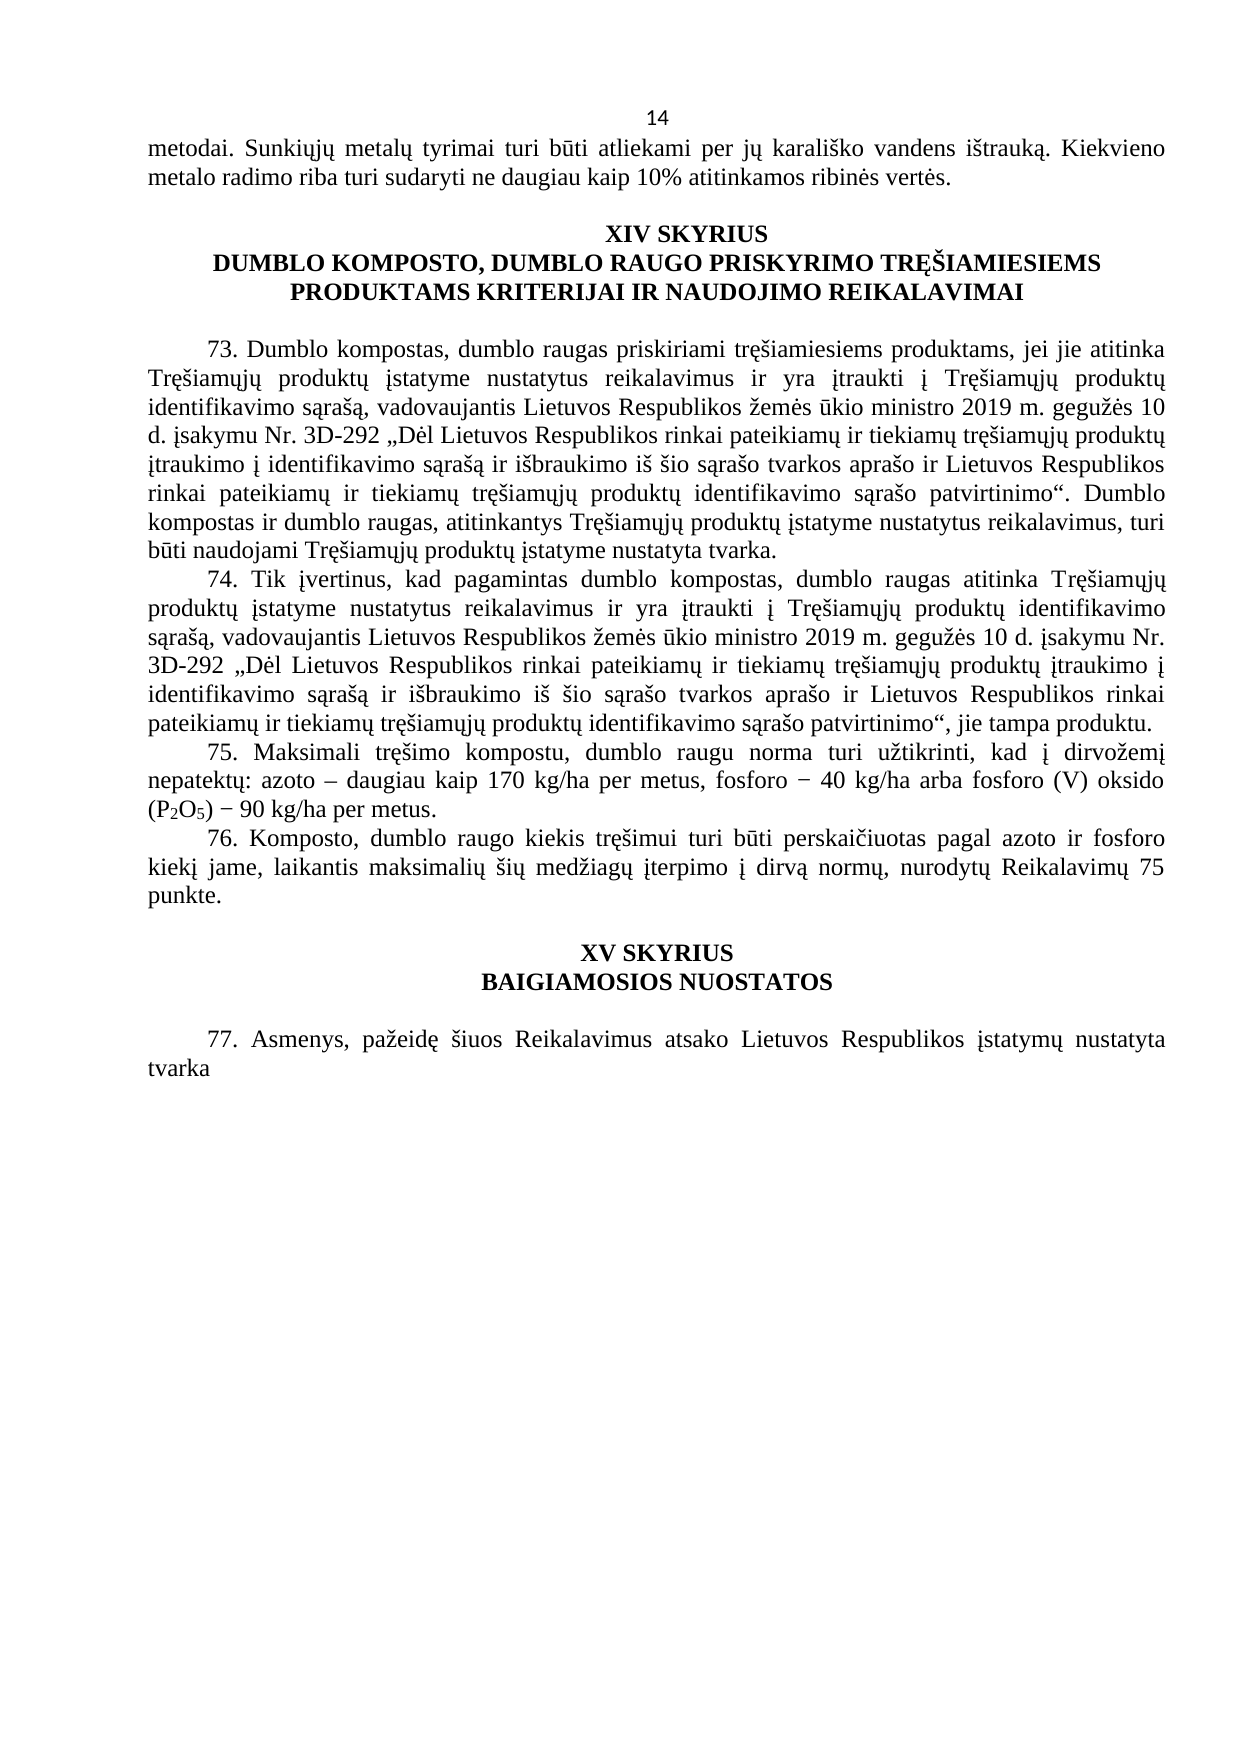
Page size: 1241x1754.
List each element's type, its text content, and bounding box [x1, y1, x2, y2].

text 75. Maksimali tręšimo kompostu, dumblo raugu norma turi užtikrinti, kad į dirvožemį nepatektų: azoto – daugiau kaip 170 kg/ha per metus, fosforo − 40 kg/ha arba fosforo (V) oksido (P2O5) − 90 kg/ha per metus. [148, 737, 1166, 823]
text 76. Komposto, dumblo raugo kiekis tręšimui turi būti perskaičiuotas pagal azoto ir fosforo kiekį jame, laikantis maksimalių šių medžiagų įterpimo į dirvą normų, nurodytų Reikalavimų 75 punkte. [148, 823, 1166, 909]
text metodai. Sunkiųjų metalų tyrimai turi būti atliekami per jų karališko vandens ištrauką. Kiekvieno metalo radimo riba turi sudaryti ne daugiau kaip 10% atitinkamos ribinės vertės. [148, 133, 1166, 190]
text 74. Tik įvertinus, kad pagamintas dumblo kompostas, dumblo raugas atitinka Tręšiamųjų produktų įstatyme nustatytus reikalavimus ir yra įtraukti į Tręšiamųjų produktų identifikavimo sąrašą, vadovaujantis Lietuvos Respublikos žemės ūkio ministro 2019 m. gegužės 10 d. įsakymu Nr. 3D-292 „Dėl Lietuvos Respublikos rinkai pateikiamų ir tiekiamų tręšiamųjų produktų įtraukimo į identifikavimo sąrašą ir išbraukimo iš šio sąrašo tvarkos aprašo ir Lietuvos Respublikos rinkai pateikiamų ir tiekiamų tręšiamųjų produktų identifikavimo sąrašo patvirtinimo“, jie tampa produktu. [148, 564, 1166, 737]
text 77. Asmenys, pažeidę šiuos Reikalavimus atsako Lietuvos Respublikos įstatymų nustatyta tvarka [148, 1024, 1166, 1082]
text 73. Dumblo kompostas, dumblo raugas priskiriami tręšiamiesiems produktams, jei jie atitinka Tręšiamųjų produktų įstatyme nustatytus reikalavimus ir yra įtraukti į Tręšiamųjų produktų identifikavimo sąrašą, vadovaujantis Lietuvos Respublikos žemės ūkio ministro 2019 m. gegužės 10 d. įsakymu Nr. 3D-292 „Dėl Lietuvos Respublikos rinkai pateikiamų ir tiekiamų tręšiamųjų produktų įtraukimo į identifikavimo sąrašą ir išbraukimo iš šio sąrašo tvarkos aprašo ir Lietuvos Respublikos rinkai pateikiamų ir tiekiamų tręšiamųjų produktų identifikavimo sąrašo patvirtinimo“. Dumblo kompostas ir dumblo raugas, atitinkantys Tręšiamųjų produktų įstatyme nustatytus reikalavimus, turi būti naudojami Tręšiamųjų produktų įstatyme nustatyta tvarka. [148, 334, 1166, 564]
text BAIGIAMOSIOS NUOSTATOS [148, 967, 1166, 995]
text XV SKYRIUS [148, 938, 1166, 967]
text XIV SKYRIUS [148, 219, 1166, 248]
text DUMBLO KOMPOSTO, DUMBLO RAUGO PRISKYRIMO TRĘŠIAMIESIEMS PRODUKTAMS KRITERIJAI IR NAUDOJIMO REIKALAVIMAI [148, 248, 1166, 305]
